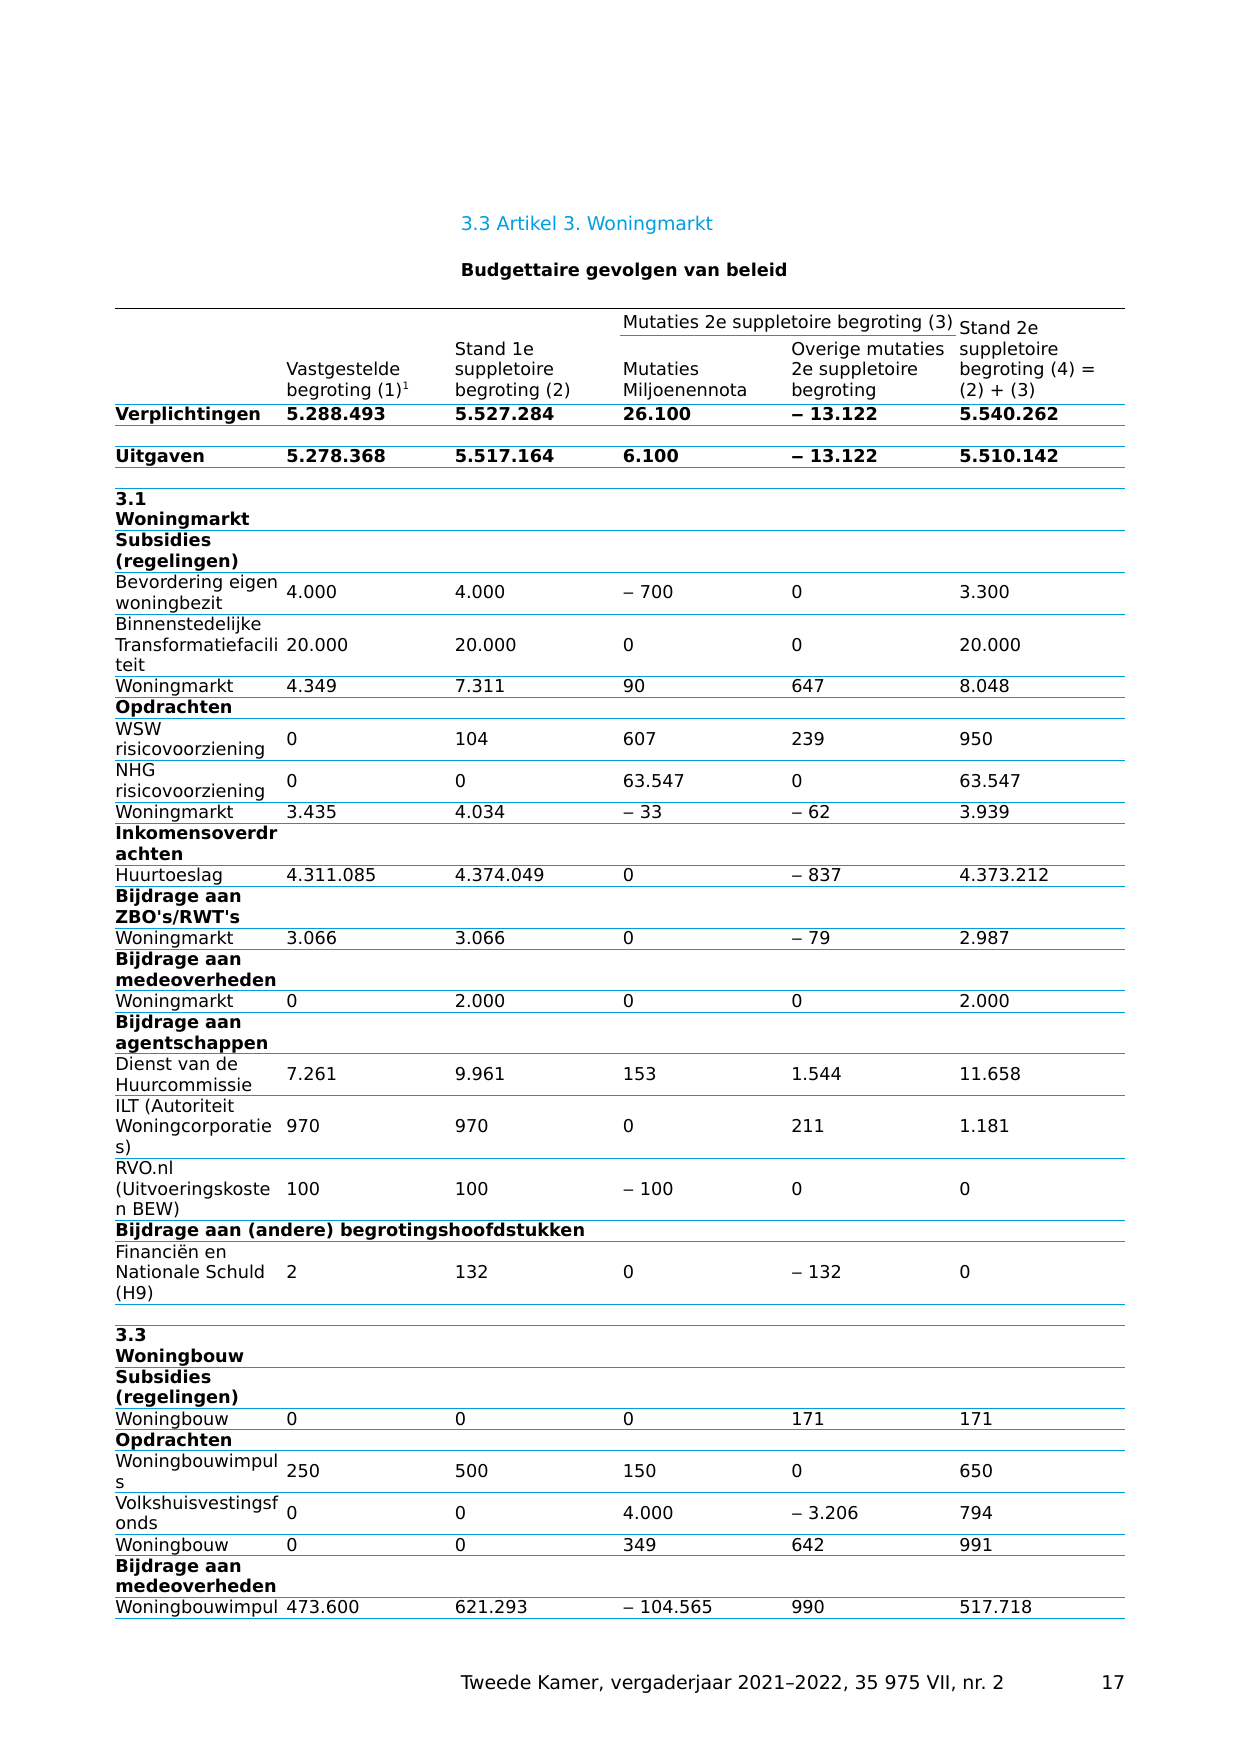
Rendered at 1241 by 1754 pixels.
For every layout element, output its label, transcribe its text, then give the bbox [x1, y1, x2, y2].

table_cell Opdrachten [115, 1430, 283, 1450]
table_cell [788, 950, 956, 990]
table_cell [620, 1013, 788, 1053]
table_cell [620, 468, 788, 488]
table_cell 0 [788, 615, 956, 676]
table_cell 153 [620, 1054, 788, 1095]
table_cell Woningbouw [115, 1409, 283, 1429]
table_cell 0 [620, 1242, 788, 1303]
table_cell Woningmarkt [115, 677, 283, 697]
table_cell 0 [788, 573, 956, 613]
table_cell [788, 468, 956, 488]
table_cell 250 [283, 1451, 452, 1492]
table_cell 7.311 [452, 677, 620, 697]
table_cell 970 [283, 1096, 452, 1157]
table_cell 5.527.284 [452, 405, 620, 425]
table_cell Volkshuisvestingsfonds [115, 1493, 283, 1534]
table_cell Vastgestelde begroting (1)1 [283, 309, 452, 403]
table_cell 990 [788, 1598, 956, 1618]
table_cell RVO.nl (Uitvoeringskosten BEW) [115, 1159, 283, 1220]
table_cell [956, 426, 1125, 446]
table_cell Bijdrage aan agentschappen [115, 1013, 283, 1053]
text Budgettaire gevolgen van beleid [461, 258, 1125, 281]
table_cell 0 [283, 719, 452, 760]
table_cell Stand 1e suppletoire begroting (2) [452, 309, 620, 403]
table_cell [283, 489, 452, 530]
table_cell [956, 531, 1125, 572]
table_cell [956, 887, 1125, 927]
table_cell ‒ 104.565 [620, 1598, 788, 1618]
table_cell [452, 468, 620, 488]
table_cell 0 [788, 991, 956, 1012]
table_cell [620, 1221, 788, 1241]
table_cell Woningmarkt [115, 803, 283, 823]
table_cell Uitgaven [115, 447, 283, 467]
title 3.3 Artikel 3. Woningmarkt [461, 213, 1125, 235]
table_cell [283, 531, 452, 572]
table_cell [283, 1368, 452, 1408]
table_cell [620, 426, 788, 446]
table_cell 100 [452, 1159, 620, 1220]
table_cell ‒ 100 [620, 1159, 788, 1220]
table_cell [788, 426, 956, 446]
table_cell 4.374.049 [452, 866, 620, 886]
table_cell 0 [788, 1159, 956, 1220]
table_cell 0 [620, 1096, 788, 1157]
table_cell [788, 1326, 956, 1366]
table_cell [283, 824, 452, 864]
table_cell 8.048 [956, 677, 1125, 697]
table_cell [452, 1013, 620, 1053]
table_cell 0 [452, 1409, 620, 1429]
table_cell 150 [620, 1451, 788, 1492]
table_cell ‒ 837 [788, 866, 956, 886]
table_cell Binnenstedelijke Transformatiefaciliteit [115, 615, 283, 676]
table_cell 0 [956, 1159, 1125, 1220]
table_cell 4.311.085 [283, 866, 452, 886]
table_cell 5.510.142 [956, 447, 1125, 467]
table_cell [452, 426, 620, 446]
table_cell Woningmarkt [115, 991, 283, 1012]
table_cell [956, 489, 1125, 530]
table_cell [788, 531, 956, 572]
table_cell ‒ 62 [788, 803, 956, 823]
table_cell 1.181 [956, 1096, 1125, 1157]
table_cell [452, 950, 620, 990]
table_cell Opdrachten [115, 698, 283, 718]
table_cell 20.000 [452, 615, 620, 676]
table_cell 239 [788, 719, 956, 760]
table_cell 3.3 Woningbouw [115, 1326, 283, 1366]
table_cell 5.278.368 [283, 447, 452, 467]
table_cell 1.544 [788, 1054, 956, 1095]
table_cell 3.435 [283, 803, 452, 823]
table_cell 2.000 [956, 991, 1125, 1012]
table_cell [788, 1368, 956, 1408]
table_cell 5.517.164 [452, 447, 620, 467]
table_cell [115, 1305, 283, 1324]
table_cell [283, 1326, 452, 1366]
table_cell 11.658 [956, 1054, 1125, 1095]
table_cell [620, 1368, 788, 1408]
table_cell 4.000 [452, 573, 620, 613]
table_cell [788, 1013, 956, 1053]
table_cell 0 [620, 615, 788, 676]
table_cell 650 [956, 1451, 1125, 1492]
table_cell NHG risicovoorziening [115, 761, 283, 802]
table_cell Huurtoeslag [115, 866, 283, 886]
table_cell Mutaties 2e suppletoire begroting (3) [620, 309, 956, 335]
table_cell [956, 1305, 1125, 1324]
table_cell [620, 698, 788, 718]
table_cell 621.293 [452, 1598, 620, 1618]
table_cell 0 [620, 1409, 788, 1429]
table_cell [788, 1221, 956, 1241]
table_cell ‒ 79 [788, 929, 956, 949]
table_cell 0 [452, 1535, 620, 1555]
table_header Tabel 7 Budgettaire gevolgen van beleid artikel 3. Woningmarkt (bedragen x € 1.000) [115, 283, 1125, 308]
table_cell 3.300 [956, 573, 1125, 613]
table_cell 63.547 [956, 761, 1125, 802]
table_cell 26.100 [620, 405, 788, 425]
table_cell 500 [452, 1451, 620, 1492]
table_cell ‒ 13.122 [788, 447, 956, 467]
table_cell 991 [956, 1535, 1125, 1555]
table_cell Bijdrage aan medeoverheden [115, 950, 283, 990]
table_cell 0 [956, 1242, 1125, 1303]
table_cell 0 [452, 761, 620, 802]
table_cell 0 [283, 1409, 452, 1429]
table_cell Stand 2e suppletoire begroting (4) = (2) + (3) [956, 309, 1125, 403]
table_cell [788, 1305, 956, 1324]
table_cell 607 [620, 719, 788, 760]
table_cell [283, 1305, 452, 1324]
table_cell 20.000 [956, 615, 1125, 676]
table_cell 970 [452, 1096, 620, 1157]
table_cell 100 [283, 1159, 452, 1220]
table_cell 0 [283, 761, 452, 802]
table_cell 3.066 [452, 929, 620, 949]
table_cell Verplichtingen [115, 405, 283, 425]
table_cell [788, 887, 956, 927]
table_cell Woningbouwimpul [115, 1598, 283, 1618]
table_cell [452, 1305, 620, 1324]
table_cell [956, 698, 1125, 718]
table_cell 3.1 Woningmarkt [115, 489, 283, 530]
table_cell Overige mutaties 2e suppletoire begroting [788, 336, 956, 403]
table_cell 4.349 [283, 677, 452, 697]
table_cell [956, 1013, 1125, 1053]
table_cell [283, 950, 452, 990]
table_cell Woningbouw [115, 1535, 283, 1555]
table_cell 4.373.212 [956, 866, 1125, 886]
table_cell [956, 950, 1125, 990]
table_cell [956, 824, 1125, 864]
table_cell [452, 1368, 620, 1408]
table_cell [956, 1326, 1125, 1366]
table_cell 171 [788, 1409, 956, 1429]
table_cell Bevordering eigen woningbezit [115, 573, 283, 613]
table_cell 0 [452, 1493, 620, 1534]
table_cell [620, 1326, 788, 1366]
table_cell [788, 1556, 956, 1597]
table_cell 0 [620, 929, 788, 949]
table_cell 4.000 [283, 573, 452, 613]
table_cell Bijdrage aan ZBO's/RWT's [115, 887, 283, 927]
table_cell 794 [956, 1493, 1125, 1534]
table_cell 63.547 [620, 761, 788, 802]
table_cell 2.987 [956, 929, 1125, 949]
table_cell [452, 531, 620, 572]
table_cell 104 [452, 719, 620, 760]
table_cell 2 [283, 1242, 452, 1303]
table_cell 90 [620, 677, 788, 697]
table_cell ‒ 700 [620, 573, 788, 613]
table_cell Bijdrage aan medeoverheden [115, 1556, 283, 1597]
table_cell Subsidies (regelingen) [115, 531, 283, 572]
table_cell 211 [788, 1096, 956, 1157]
table_cell 517.718 [956, 1598, 1125, 1618]
table_cell ILT (Autoriteit Woningcorporaties) [115, 1096, 283, 1157]
table_cell [283, 1430, 452, 1450]
table_cell Mutaties Miljoenennota [620, 336, 788, 403]
table_cell 3.066 [283, 929, 452, 949]
table_cell [620, 887, 788, 927]
table_cell Dienst van de Huurcommissie [115, 1054, 283, 1095]
table_cell 3.939 [956, 803, 1125, 823]
table_cell [620, 824, 788, 864]
table_cell [115, 426, 283, 446]
table_cell [283, 1013, 452, 1053]
table_cell [620, 531, 788, 572]
table_cell 647 [788, 677, 956, 697]
table_cell Bijdrage aan (andere) begrotingshoofdstukken [115, 1221, 620, 1241]
table_cell [283, 698, 452, 718]
table_cell Inkomensoverdrachten [115, 824, 283, 864]
table_cell [452, 887, 620, 927]
table_cell [452, 1326, 620, 1366]
table_cell [956, 1430, 1125, 1450]
table_cell 6.100 [620, 447, 788, 467]
table_cell [620, 489, 788, 530]
table_cell [620, 1556, 788, 1597]
table_cell ‒ 3.206 [788, 1493, 956, 1534]
table_cell 473.600 [283, 1598, 452, 1618]
table_cell 20.000 [283, 615, 452, 676]
table_cell [620, 950, 788, 990]
table_cell 0 [788, 1451, 956, 1492]
table_cell Subsidies (regelingen) [115, 1368, 283, 1408]
table_cell 4.000 [620, 1493, 788, 1534]
table_cell [788, 824, 956, 864]
table_cell [620, 1430, 788, 1450]
table_cell [956, 1368, 1125, 1408]
table_cell 0 [283, 1535, 452, 1555]
table_cell 132 [452, 1242, 620, 1303]
table_cell [283, 1556, 452, 1597]
table_cell 4.034 [452, 803, 620, 823]
table_cell 0 [620, 991, 788, 1012]
table_cell Financiën en Nationale Schuld (H9) [115, 1242, 283, 1303]
table_cell [452, 1556, 620, 1597]
table_cell [788, 489, 956, 530]
table_cell ‒ 132 [788, 1242, 956, 1303]
table_cell [283, 887, 452, 927]
table_cell [283, 426, 452, 446]
table_cell [788, 1430, 956, 1450]
table_cell [620, 1305, 788, 1324]
table_cell [956, 1556, 1125, 1597]
table_cell 642 [788, 1535, 956, 1555]
table_cell ‒ 33 [620, 803, 788, 823]
table_cell 171 [956, 1409, 1125, 1429]
table_cell [452, 824, 620, 864]
table_cell Woningmarkt [115, 929, 283, 949]
table_cell [115, 468, 283, 488]
table_cell [452, 489, 620, 530]
table_cell 0 [283, 1493, 452, 1534]
table_cell [452, 698, 620, 718]
table_cell [956, 468, 1125, 488]
table_cell 9.961 [452, 1054, 620, 1095]
table_cell 2.000 [452, 991, 620, 1012]
table_cell ‒ 13.122 [788, 405, 956, 425]
table_cell [788, 698, 956, 718]
table_cell WSW risicovoorziening [115, 719, 283, 760]
table_cell [283, 468, 452, 488]
table_cell 5.540.262 [956, 405, 1125, 425]
table_cell 5.288.493 [283, 405, 452, 425]
table_cell Woningbouwimpuls [115, 1451, 283, 1492]
table_cell 349 [620, 1535, 788, 1555]
table_cell [956, 1221, 1125, 1241]
table_cell 0 [283, 991, 452, 1012]
table_cell 950 [956, 719, 1125, 760]
table_cell 0 [620, 866, 788, 886]
table_cell 0 [788, 761, 956, 802]
table_cell [115, 309, 283, 403]
table_cell 7.261 [283, 1054, 452, 1095]
table_cell [452, 1430, 620, 1450]
